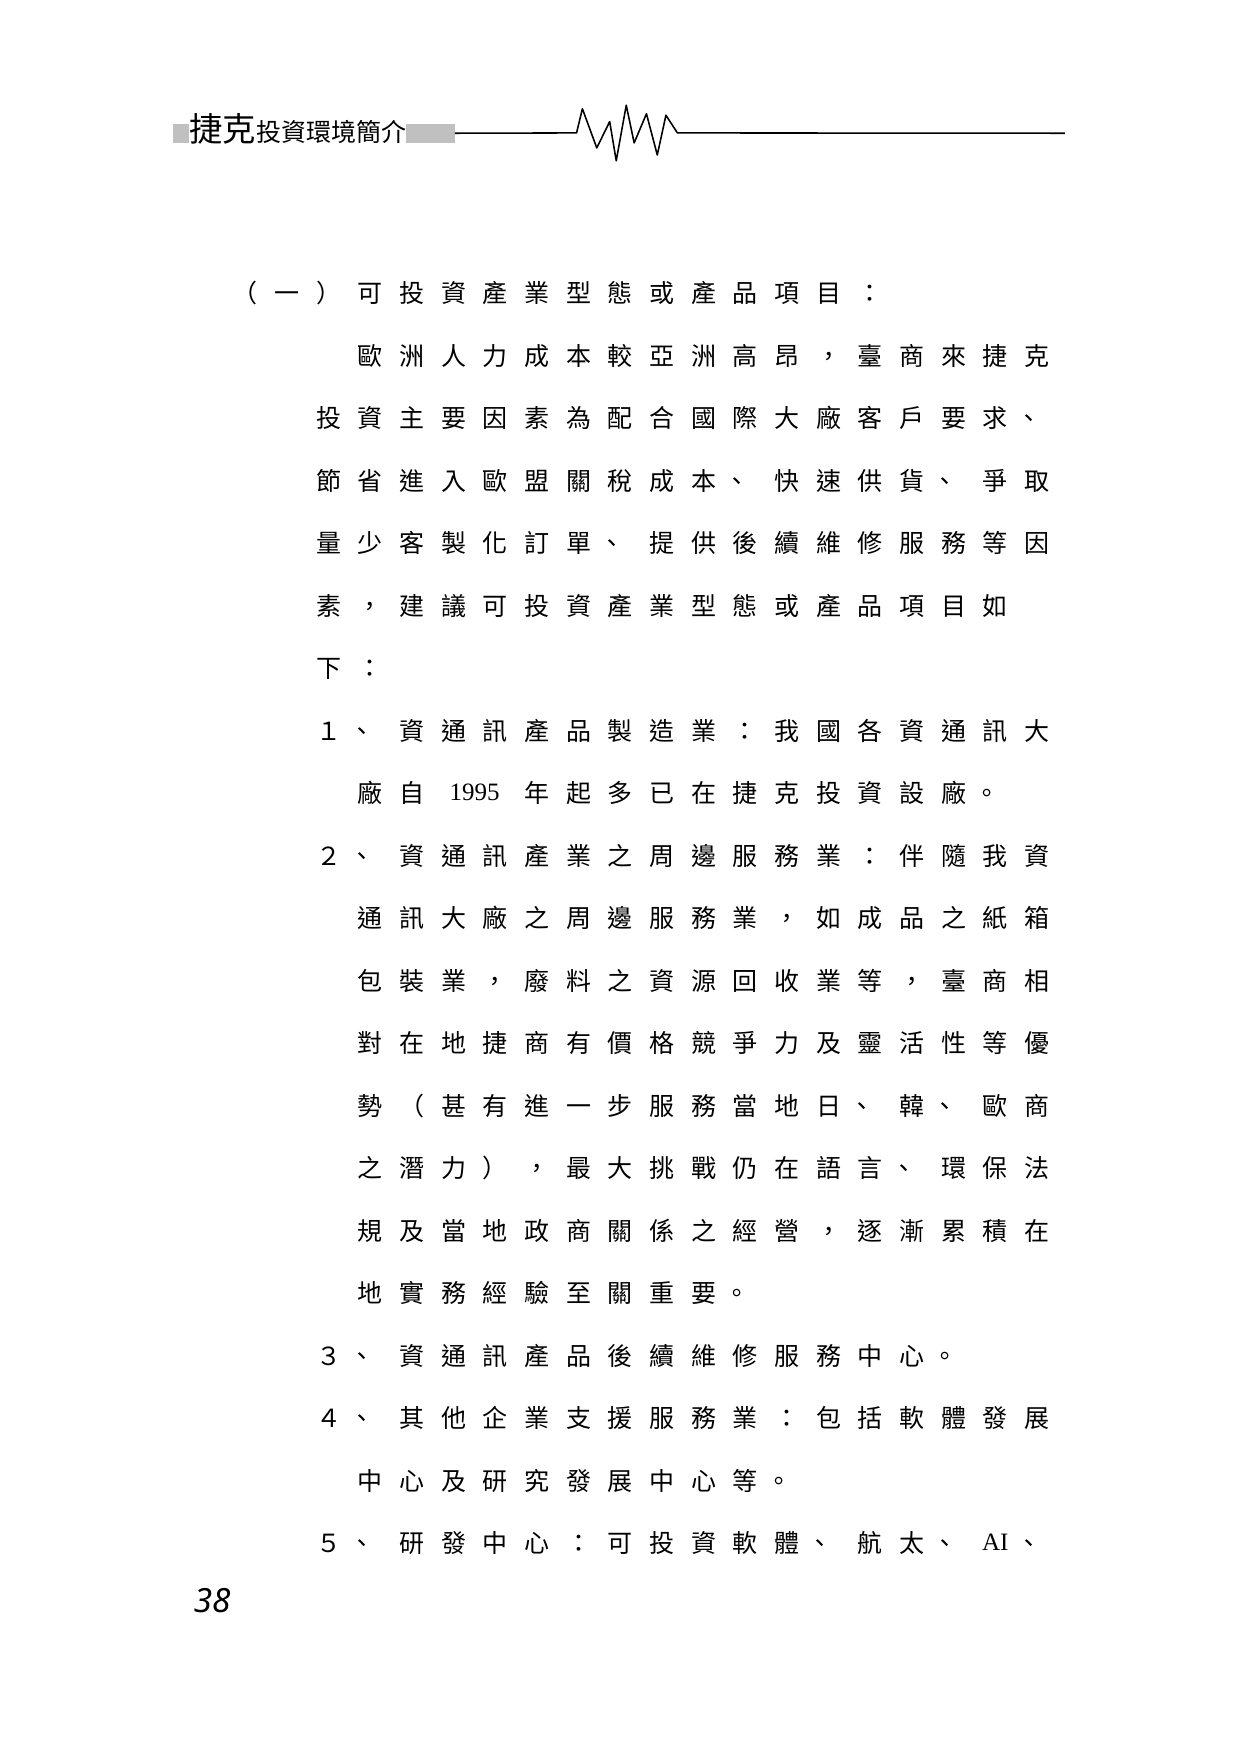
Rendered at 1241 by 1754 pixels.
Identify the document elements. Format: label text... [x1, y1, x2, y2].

text ３、資通訊產品後續維修服務中心。 [281, 1313, 1058, 1375]
text ５、研發中心：可投資軟體、航太、AI、 [281, 1500, 1058, 1563]
text （一）可投資產業型態或產品項目： [207, 250, 1058, 313]
text 歐洲人力成本較亞洲高昂，臺商來捷克投資主要因素為配合國際大廠客戶要求、節省進入歐盟關稅成本、快速供貨、爭取量少客製化訂單、提供後續維修服務等因素，建議可投資產業型態或產品項目如下： [281, 313, 1058, 688]
text ４、其他企業支援服務業：包括軟體發展中心及研究發展中心等。 [281, 1375, 1058, 1500]
text １、資通訊產品製造業：我國各資通訊大廠自1995年起多已在捷克投資設廠。 [281, 688, 1058, 813]
text ２、資通訊產業之周邊服務業：伴隨我資通訊大廠之周邊服務業，如成品之紙箱包裝業，廢料之資源回收業等，臺商相對在地捷商有價格競爭力及靈活性等優勢（甚有進一步服務當地日、韓、歐商之潛力），最大挑戰仍在語言、環保法規及當地政商關係之經營，逐漸累積在地實務經驗至關重要。 [281, 813, 1058, 1313]
